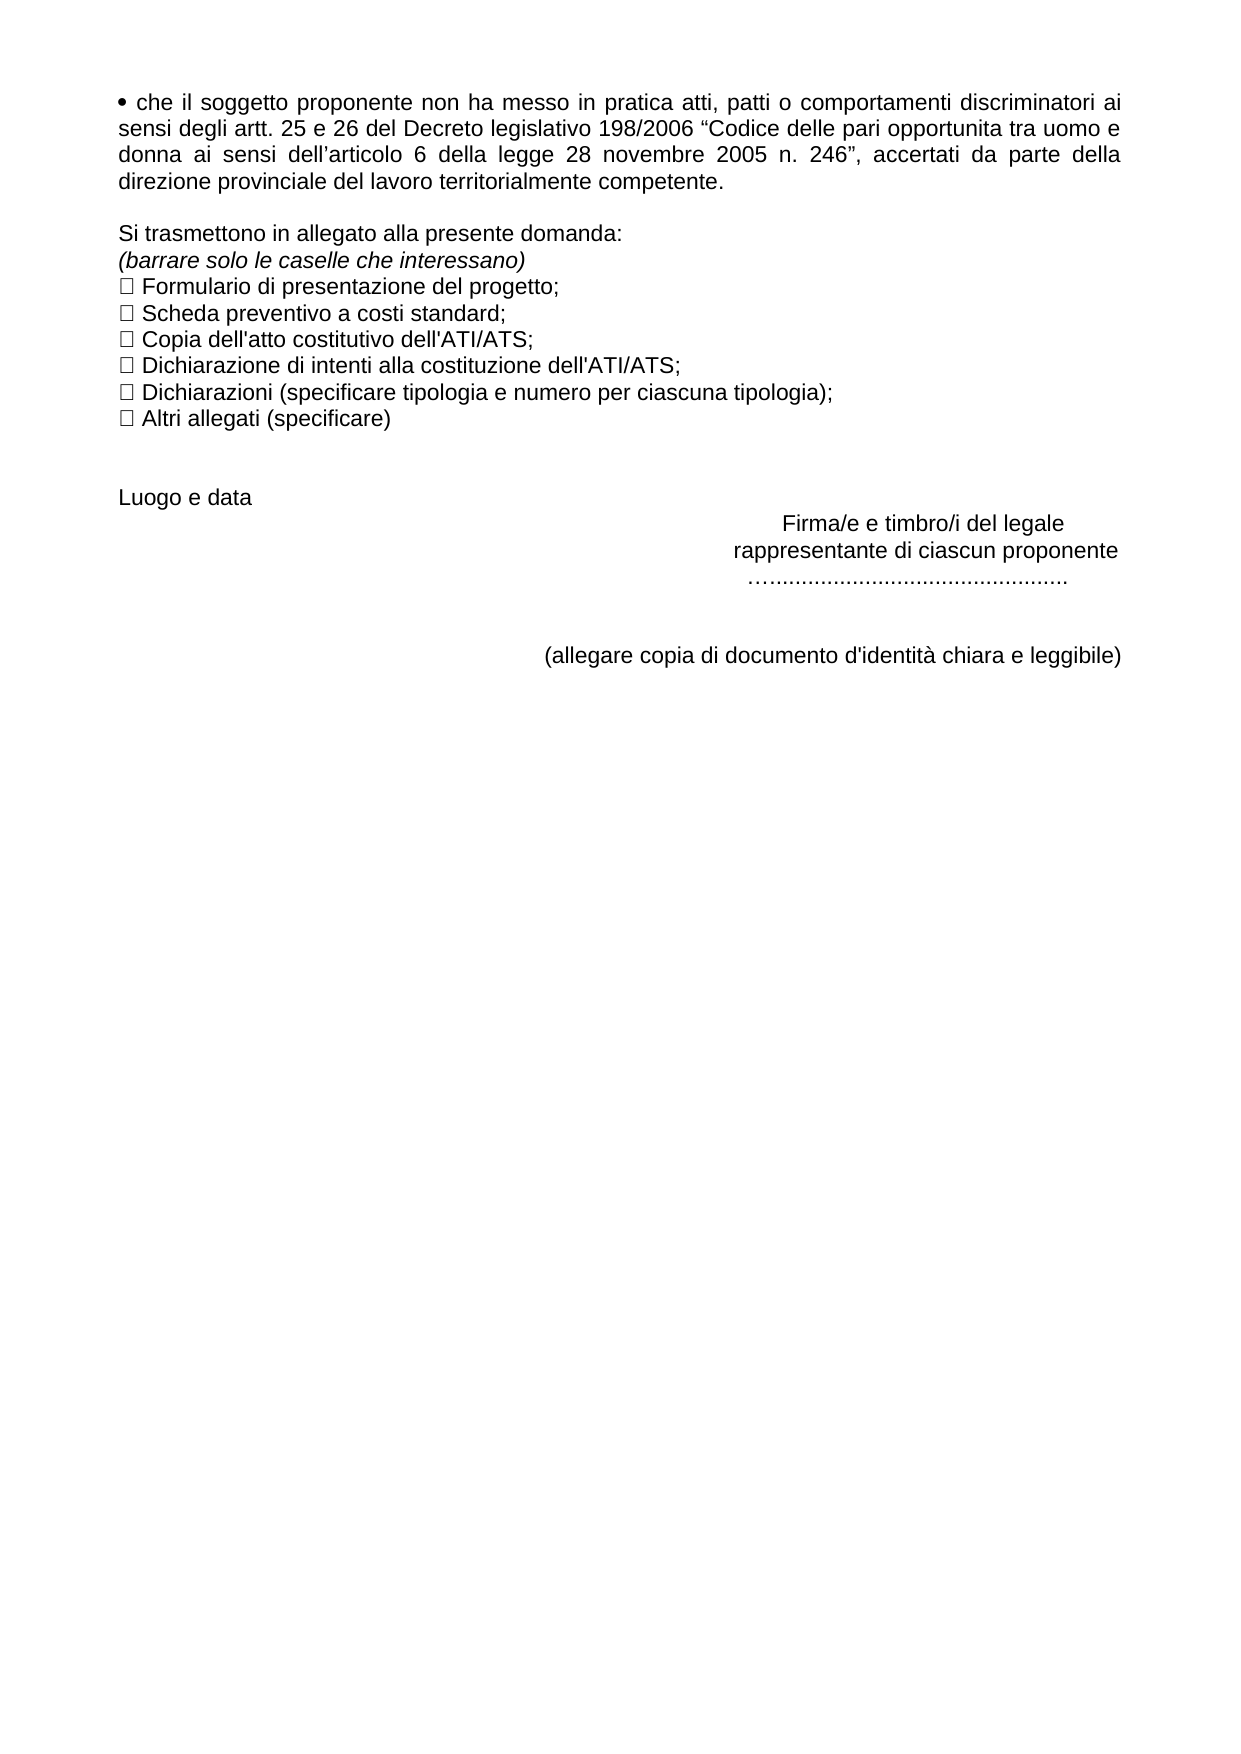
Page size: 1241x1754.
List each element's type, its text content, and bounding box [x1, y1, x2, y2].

text  Dichiarazione di intenti alla costituzione dell'ATI/ATS; [118, 352, 1122, 378]
text  Formulario di presentazione del progetto; [118, 273, 1122, 299]
text (barrare solo le caselle che interessano) [118, 247, 1122, 273]
text …............................................... [118, 563, 1122, 589]
text Luogo e data [118, 484, 1122, 510]
text  Scheda preventivo a costi standard; [118, 299, 1122, 326]
text  che il soggetto proponente non ha messo in pratica atti, patti o comportamenti discriminatori ai sensi degli artt. 25 e 26 del Decreto legislativo 198/2006 “Codice delle pari opportunita tra uomo e donna ai sensi dell’articolo 6 della legge 28 novembre 2005 n. 246”, accertati da parte della direzione provinciale del lavoro territorialmente competente. [118, 89, 1122, 194]
text  Dichiarazioni (specificare tipologia e numero per ciascuna tipologia); [118, 378, 1122, 405]
text  Altri allegati (specificare) [118, 405, 1122, 431]
text Si trasmettono in allegato alla presente domanda: [118, 220, 1122, 247]
text  Copia dell'atto costitutivo dell'ATI/ATS; [118, 326, 1122, 352]
text (allegare copia di documento d'identità chiara e leggibile) [118, 642, 1122, 668]
text rappresentante di ciascun proponente [118, 537, 1122, 563]
text Firma/e e timbro/i del legale [118, 510, 1122, 537]
